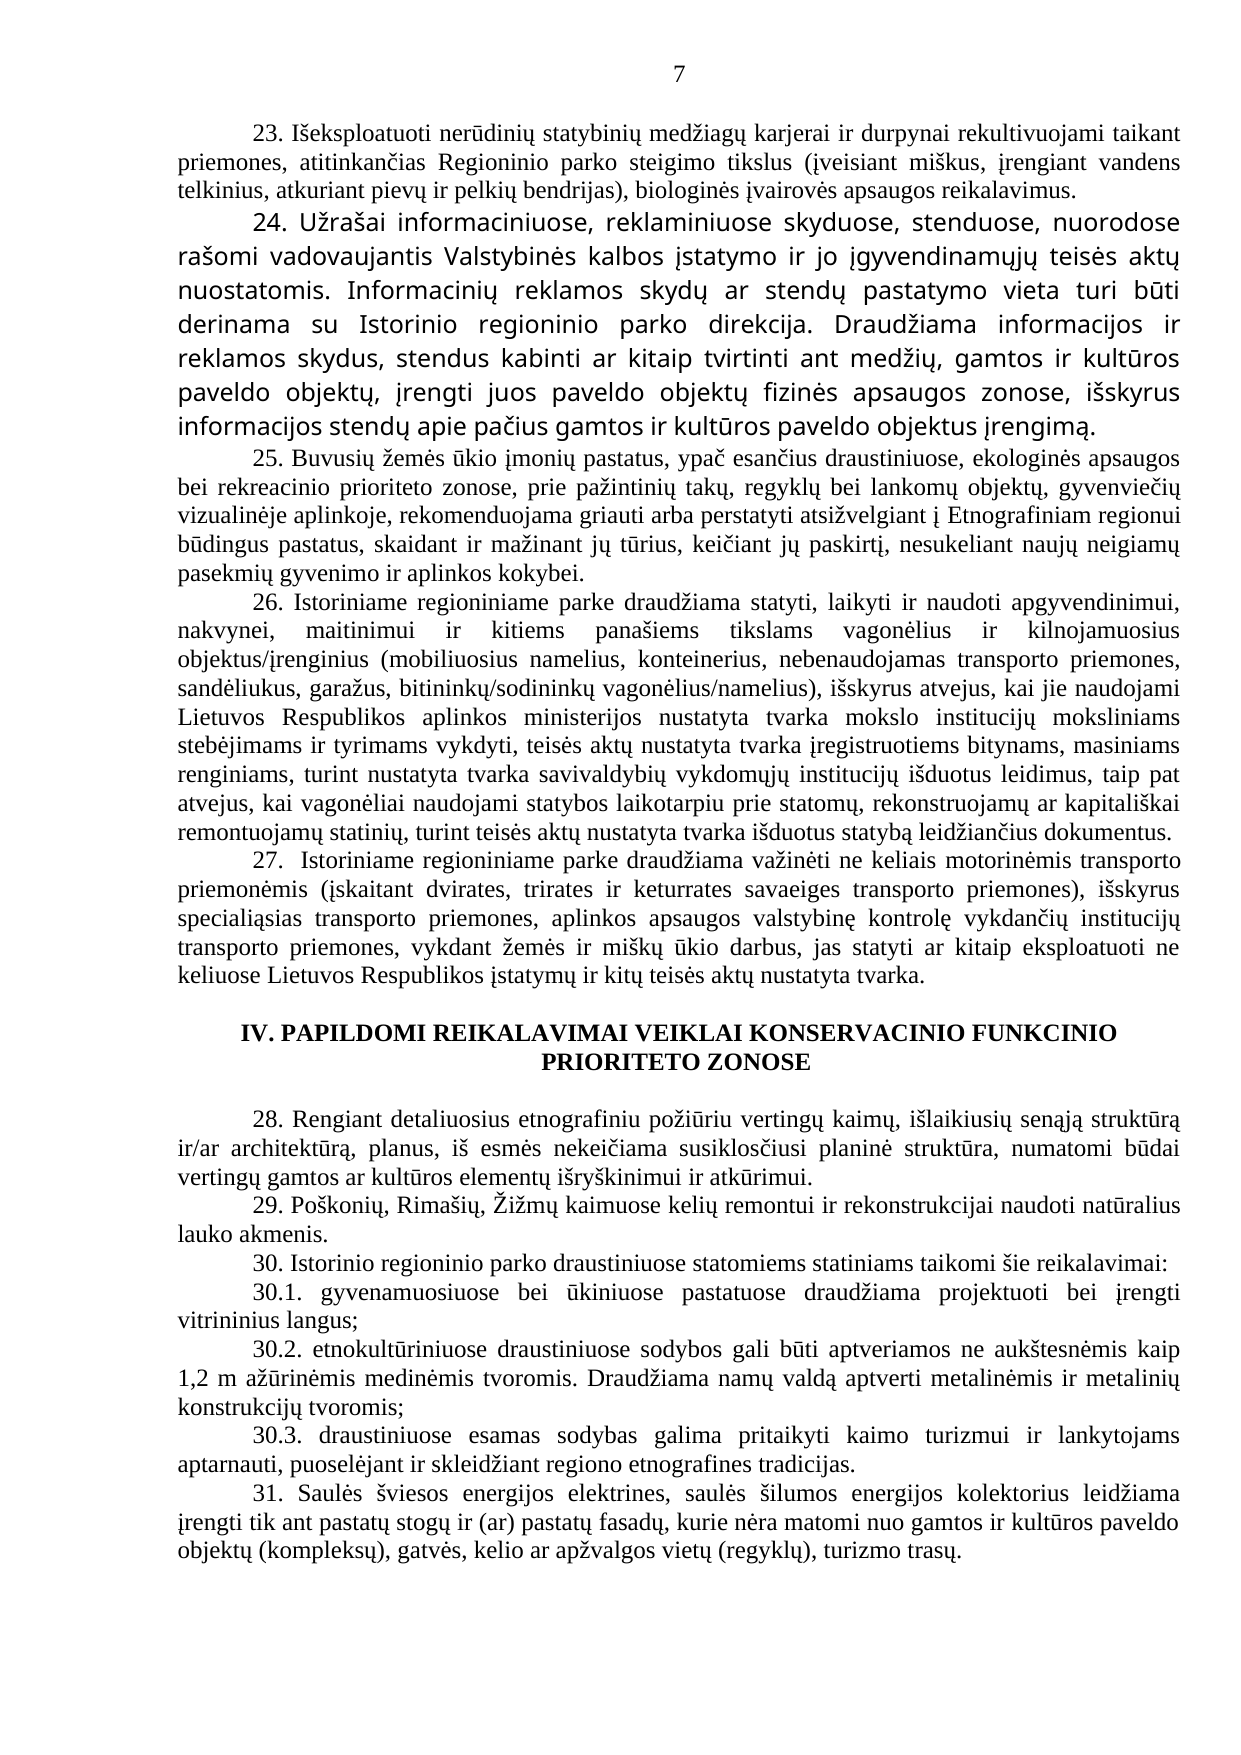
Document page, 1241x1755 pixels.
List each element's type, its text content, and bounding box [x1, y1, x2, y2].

text 27. Istoriniame regioniniame parke draudžiama važinėti ne keliais motorinėmis transporto priemonėmis (įskaitant dvirates, trirates ir keturrates savaeiges transporto priemones), išskyrus specialiąsias transporto priemones, aplinkos apsaugos valstybinę kontrolę vykdančių institucijų transporto priemones, vykdant žemės ir miškų ūkio darbus, jas statyti ar kitaip eksploatuoti ne keliuose Lietuvos Respublikos įstatymų ir kitų teisės aktų nustatyta tvarka. [177, 845, 1181, 989]
text 23. Išeksploatuoti nerūdinių statybinių medžiagų karjerai ir durpynai rekultivuojami taikant priemones, atitinkančias Regioninio parko steigimo tikslus (įveisiant miškus, įrengiant vandens telkinius, atkuriant pievų ir pelkių bendrijas), biologinės įvairovės apsaugos reikalavimus. [177, 118, 1181, 204]
text 30. Istorinio regioninio parko draustiniuose statomiems statiniams taikomi šie reikalavimai: [177, 1248, 1181, 1277]
text 26. Istoriniame regioniniame parke draudžiama statyti, laikyti ir naudoti apgyvendinimui, nakvynei, maitinimui ir kitiems panašiems tikslams vagonėlius ir kilnojamuosius objektus/įrenginius (mobiliuosius namelius, konteinerius, nebenaudojamas transporto priemones, sandėliukus, garažus, bitininkų/sodininkų vagonėlius/namelius), išskyrus atvejus, kai jie naudojami Lietuvos Respublikos aplinkos ministerijos nustatyta tvarka mokslo institucijų moksliniams stebėjimams ir tyrimams vykdyti, teisės aktų nustatyta tvarka įregistruotiems bitynams, masiniams renginiams, turint nustatyta tvarka savivaldybių vykdomųjų institucijų išduotus leidimus, taip pat atvejus, kai vagonėliai naudojami statybos laikotarpiu prie statomų, rekonstruojamų ar kapitališkai remontuojamų statinių, turint teisės aktų nustatyta tvarka išduotus statybą leidžiančius dokumentus. [177, 587, 1181, 845]
text 30.3. draustiniuose esamas sodybas galima pritaikyti kaimo turizmui ir lankytojams aptarnauti, puoselėjant ir skleidžiant regiono etnografines tradicijas. [177, 1420, 1181, 1478]
text 31. Saulės šviesos energijos elektrines, saulės šilumos energijos kolektorius leidžiama įrengti tik ant pastatų stogų ir (ar) pastatų fasadų, kurie nėra matomi nuo gamtos ir kultūros paveldo objektų (kompleksų), gatvės, kelio ar apžvalgos vietų (regyklų), turizmo trasų. [177, 1478, 1181, 1564]
text 30.1. gyvenamuosiuose bei ūkiniuose pastatuose draudžiama projektuoti bei įrengti vitrininius langus; [177, 1277, 1181, 1334]
text IV. PAPILDOMI REIKALAVIMAI VEIKLAI Konservacinio funkcinio prioriteto zonosE [177, 1018, 1181, 1075]
text 25. Buvusių žemės ūkio įmonių pastatus, ypač esančius draustiniuose, ekologinės apsaugos bei rekreacinio prioriteto zonose, prie pažintinių takų, regyklų bei lankomų objektų, gyvenviečių vizualinėje aplinkoje, rekomenduojama griauti arba perstatyti atsižvelgiant į Etnografiniam regionui būdingus pastatus, skaidant ir mažinant jų tūrius, keičiant jų paskirtį, nesukeliant naujų neigiamų pasekmių gyvenimo ir aplinkos kokybei. [177, 443, 1181, 587]
text 28. Rengiant detaliuosius etnografiniu požiūriu vertingų kaimų, išlaikiusių senąją struktūrą ir/ar architektūrą, planus, iš esmės nekeičiama susiklosčiusi planinė struktūra, numatomi būdai vertingų gamtos ar kultūros elementų išryškinimui ir atkūrimui. [177, 1104, 1181, 1190]
text 24. Užrašai informaciniuose, reklaminiuose skyduose, stenduose, nuorodose rašomi vadovaujantis Valstybinės kalbos įstatymo ir jo įgyvendinamųjų teisės aktų nuostatomis. Informacinių reklamos skydų ar stendų pastatymo vieta turi būti derinama su Istorinio regioninio parko direkcija. Draudžiama informacijos ir reklamos skydus, stendus kabinti ar kitaip tvirtinti ant medžių, gamtos ir kultūros paveldo objektų, įrengti juos paveldo objektų fizinės apsaugos zonose, išskyrus informacijos stendų apie pačius gamtos ir kultūros paveldo objektus įrengimą. [177, 204, 1181, 443]
text 30.2. etnokultūriniuose draustiniuose sodybos gali būti aptveriamos ne aukštesnėmis kaip 1,2 m ažūrinėmis medinėmis tvoromis. Draudžiama namų valdą aptverti metalinėmis ir metalinių konstrukcijų tvoromis; [177, 1334, 1181, 1420]
text 29. Poškonių, Rimašių, Žižmų kaimuose kelių remontui ir rekonstrukcijai naudoti natūralius lauko akmenis. [177, 1190, 1181, 1248]
